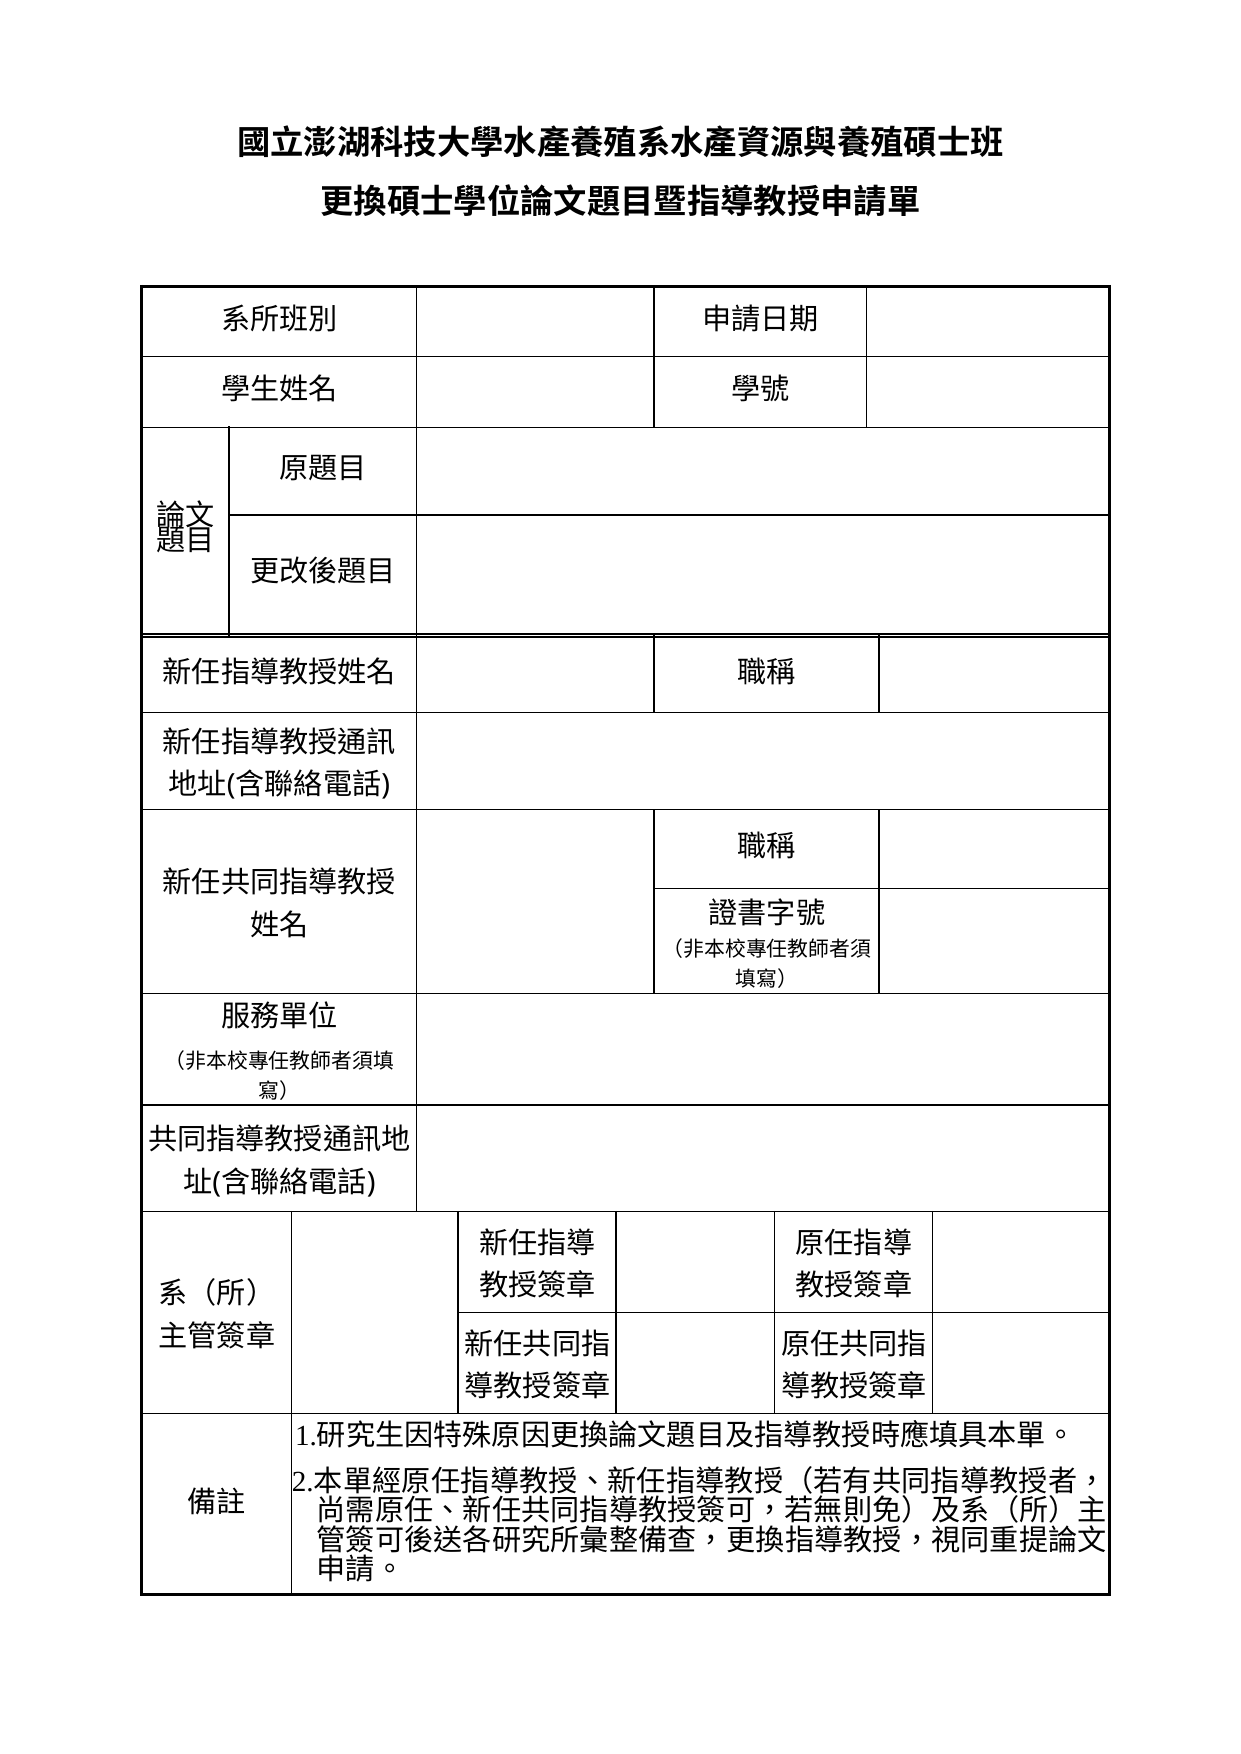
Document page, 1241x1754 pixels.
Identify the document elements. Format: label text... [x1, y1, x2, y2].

table_cell 學號 [655, 357, 866, 426]
table_header [417, 288, 653, 356]
table_cell 證書字號 （非本校專任教師者須填寫） [655, 889, 878, 992]
table_header 申請日期 [655, 288, 866, 356]
table_cell [880, 889, 1108, 992]
table_cell [417, 516, 1108, 633]
table_cell [417, 357, 653, 426]
table_cell [617, 1313, 774, 1412]
text 國立澎湖科技大學水產養殖系水產資源與養殖碩士班 [118, 135, 1122, 160]
table_cell 新任共同指導教授 姓名 [143, 810, 416, 992]
table_cell 原任指導 教授簽章 [775, 1212, 932, 1312]
table_cell [880, 810, 1108, 888]
table_cell [417, 428, 1108, 514]
table_cell [417, 713, 1108, 809]
table_cell 服務單位 （非本校專任教師者須填寫） [143, 994, 416, 1104]
table_cell 更改後題目 [230, 516, 416, 633]
table_cell [867, 357, 1108, 426]
table_cell 備註 [143, 1414, 291, 1593]
table_header [867, 288, 1108, 356]
table_cell 學生姓名 [143, 357, 416, 426]
table_header 系所班別 [143, 288, 416, 356]
table_cell 新任指導教授姓名 [143, 638, 416, 712]
table_cell [417, 810, 653, 992]
table_cell 原題目 [230, 428, 416, 514]
table_cell 新任共同指導教授簽章 [459, 1313, 615, 1412]
table_cell 職稱 [655, 810, 878, 888]
table_cell 職稱 [655, 638, 878, 712]
text 更換碩士學位論文題目暨指導教授申請單 [118, 193, 1122, 218]
table_cell 系（所） 主管簽章 [143, 1212, 291, 1412]
table_cell [933, 1212, 1108, 1312]
table_cell [880, 638, 1108, 712]
table_cell [417, 1106, 1108, 1211]
table_cell 1.研究生因特殊原因更換論文題目及指導教授時應填具本單。 2.本單經原任指導教授、新任指導教授（若有共同指導教授者，尚需原任、新任共同指導教授簽可，若無則免）及系（所）主管簽可後送各研究所彙整備查，更換指導教授，視同重提論文申請。 [292, 1414, 1108, 1593]
table_cell 原任共同指導教授簽章 [775, 1313, 932, 1412]
table_cell [617, 1212, 774, 1312]
table_cell 共同指導教授通訊地址(含聯絡電話) [143, 1106, 416, 1211]
table_cell 新任指導 教授簽章 [459, 1212, 615, 1312]
table_cell [933, 1313, 1108, 1412]
table_cell [292, 1212, 457, 1412]
table_cell [417, 638, 653, 712]
table_cell 論文題目 [143, 428, 228, 633]
table_cell 新任指導教授通訊 地址(含聯絡電話) [143, 713, 416, 809]
table_cell [417, 994, 1108, 1104]
